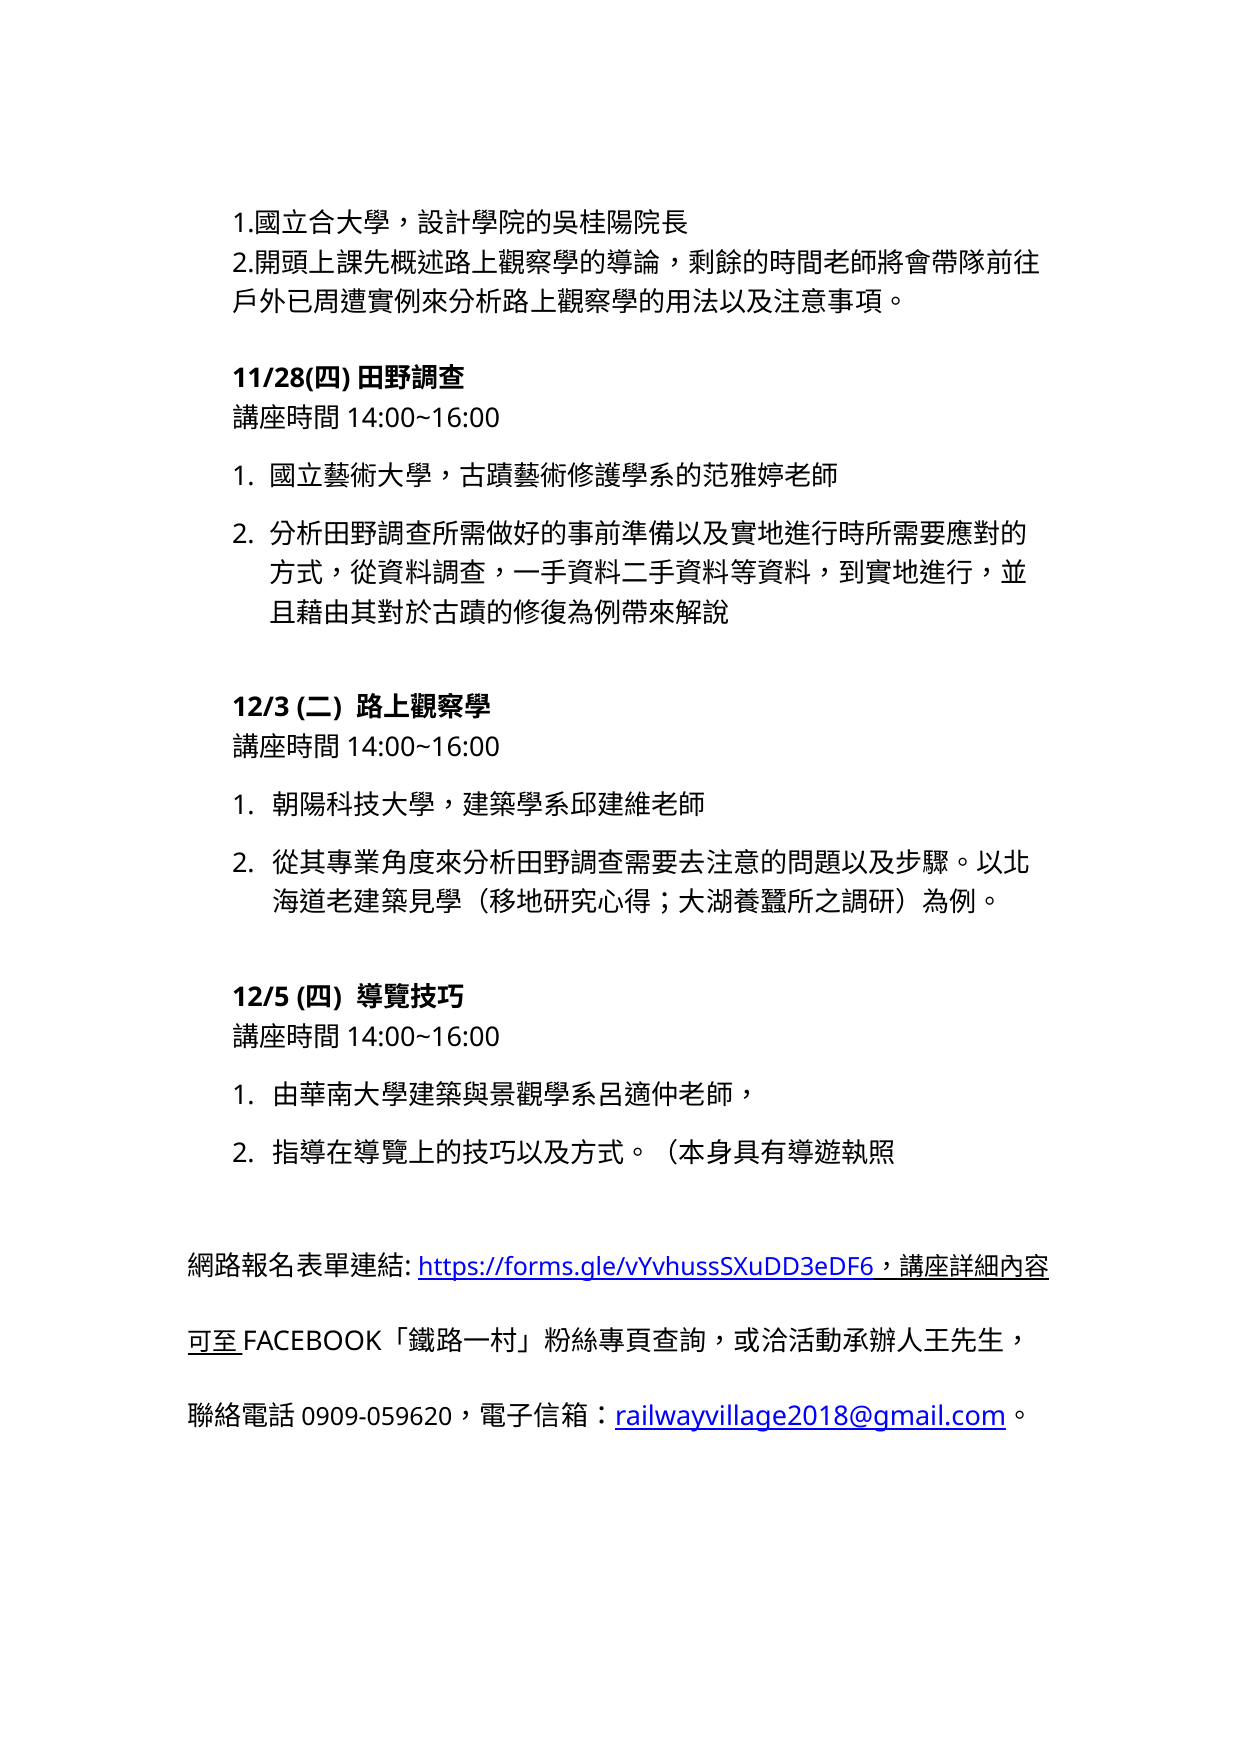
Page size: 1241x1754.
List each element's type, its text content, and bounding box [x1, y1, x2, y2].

text 12/3 (二) 路上觀察學 [232, 685, 1053, 725]
text 12/5 (四) 導覽技巧 [232, 975, 1053, 1015]
list 分析田野調查所需做好的事前準備以及實地進行時所需要應對的方式，從資料調查，一手資料二手資料等資料，到實地進行，並且藉由其對於古蹟的修復為例帶來解說 [232, 512, 1053, 630]
text 講座時間 14:00~16:00 [232, 1015, 1053, 1054]
text 11/28(四) 田野調查 [232, 356, 1053, 396]
list 由華南大學建築與景觀學系呂適仲老師， [232, 1073, 1053, 1112]
list 朝陽科技大學，建築學系邱建維老師 [232, 783, 1053, 822]
text 2.開頭上課先概述路上觀察學的導論，剩餘的時間老師將會帶隊前往戶外已周遭實例來分析路上觀察學的用法以及注意事項。 [232, 241, 1053, 319]
text 講座時間 14:00~16:00 [232, 725, 1053, 764]
list 從其專業角度來分析田野調查需要去注意的問題以及步驟。以北海道老建築見學（移地研究心得；大湖養蠶所之調研）為例。 [232, 841, 1053, 920]
text 講座時間 14:00~16:00 [232, 396, 1053, 435]
list 國立藝術大學，古蹟藝術修護學系的范雅婷老師 [232, 454, 1053, 493]
text 網路報名表單連結: https://forms.gle/vYvhussSXuDD3eDF6，講座詳細內容可至FACEBOOK「鐵路一村」粉絲專頁查詢，或洽活動承辦人王先生，聯絡電話0909-059620，電子信箱：railwayvillage2018@gmail.com。 [187, 1227, 1053, 1452]
text 1.國立合大學，設計學院的吳桂陽院長 [232, 201, 1053, 241]
list 指導在導覽上的技巧以及方式。（本身具有導遊執照 [232, 1131, 1053, 1170]
